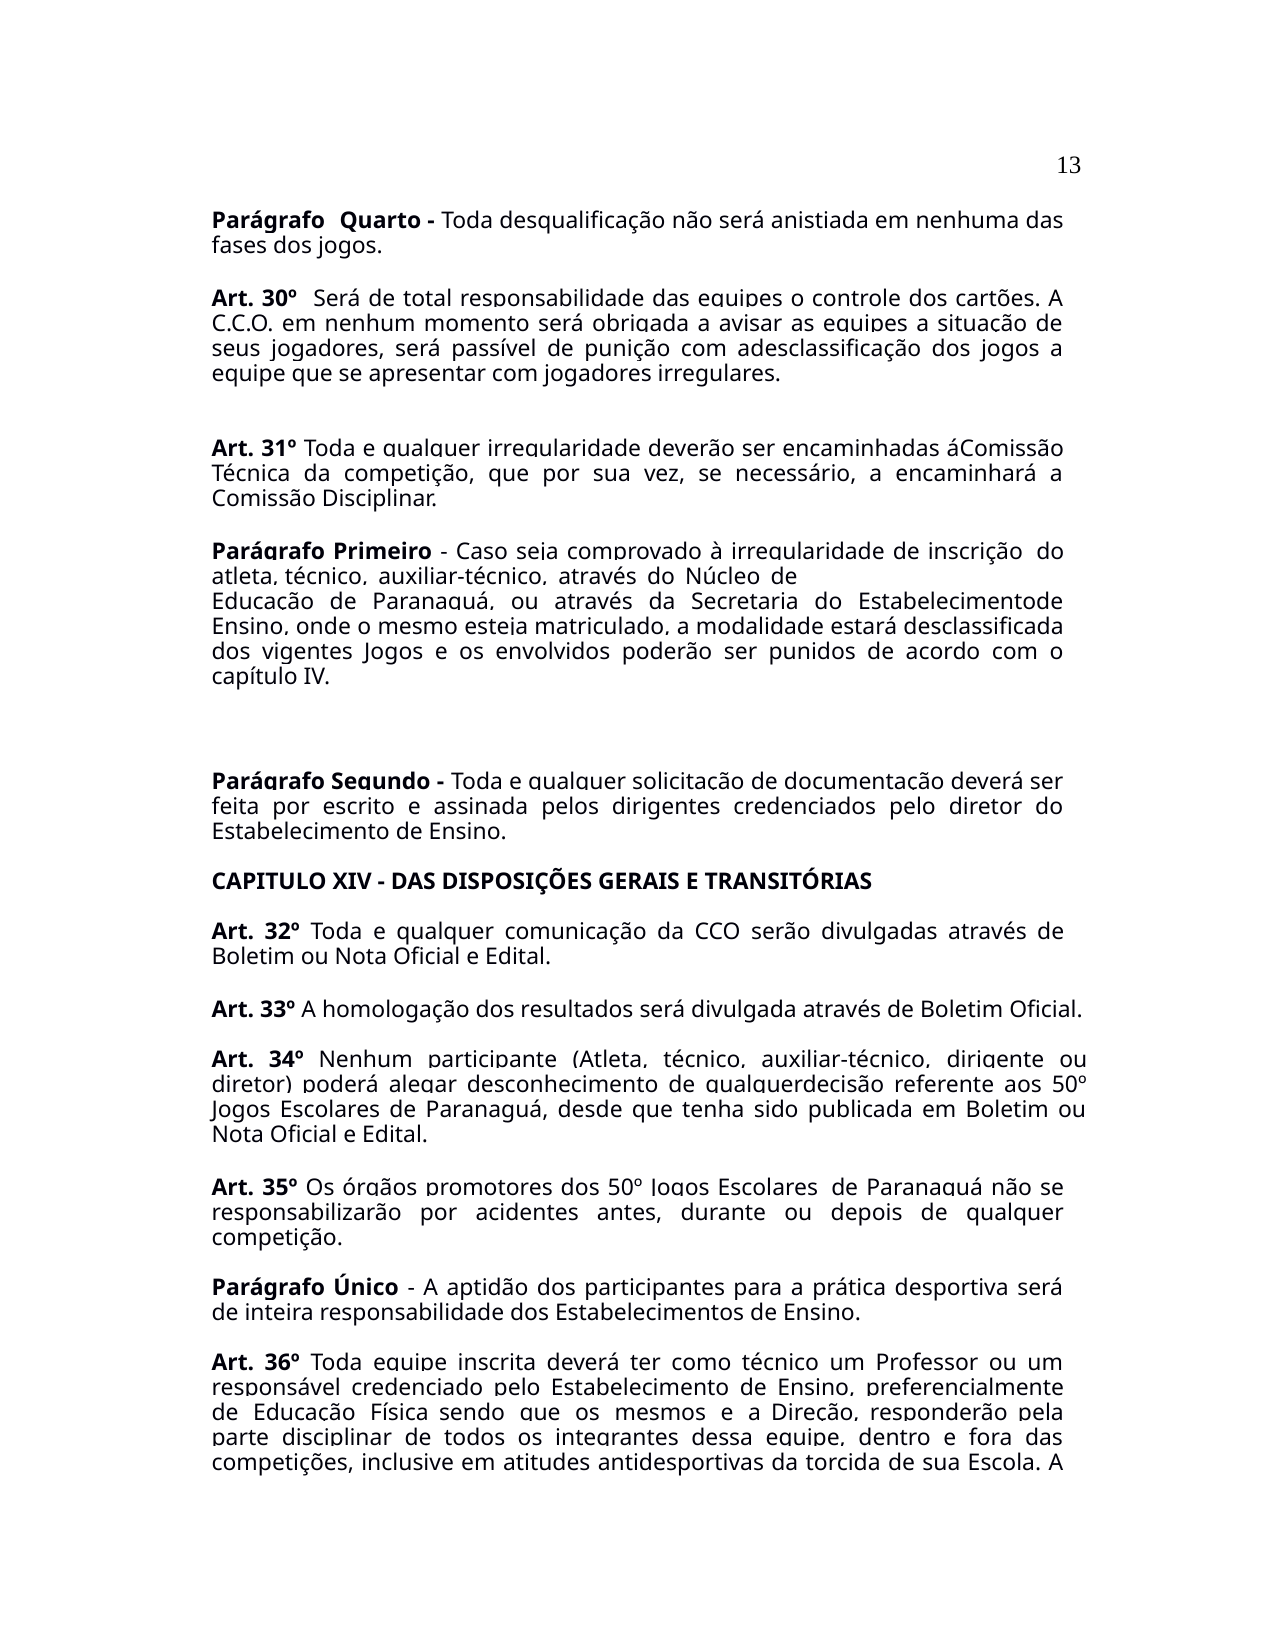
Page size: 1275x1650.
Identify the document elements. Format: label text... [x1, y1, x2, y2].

text Educação de Paranaguá, ou através da Secretaria do Estabelecimentode Ensino, onde o mesmo esteja matriculado, a modalidade estará desclassificada dos vigentes Jogos e os envolvidos poderão ser punidos de acordo com o capítulo IV. [211, 589, 1064, 689]
text Art. 34º Nenhum participante (Atleta, técnico, auxiliar-técnico, dirigente ou diretor) poderá alegar desconhecimento de qualquerdecisão referente aos 50º Jogos Escolares de Paranaguá, desde que tenha sido publicada em Boletim ou Nota Oficial e Edital. [211, 1047, 1087, 1147]
text Art. 35º Os órgãos promotores dos 50º Jogos Escolares de Paranaguá não se responsabilizarão por acidentes antes, durante ou depois de qualquer competição. [211, 1175, 1064, 1250]
text CAPITULO XIV - DAS DISPOSIÇÕES GERAIS E TRANSITÓRIAS [211, 870, 1087, 895]
text Art. 30º Será de total responsabilidade das equipes o controle dos cartões. A C.C.O. em nenhum momento será obrigada a avisar as equipes a situação de seus jogadores, será passível de punição com adesclassificação dos jogos a equipe que se apresentar com jogadores irregulares. [211, 286, 1064, 386]
text Art. 36º Toda equipe inscrita deverá ter como técnico um Professor ou um responsável credenciado pelo Estabelecimento de Ensino, preferencialmente de Educação Física sendo que os mesmos e a Direção, responderão pela parte disciplinar de todos os integrantes dessa equipe, dentro e fora das competições, inclusive em atitudes antidesportivas da torcida de sua Escola. A [211, 1350, 1064, 1475]
text Art. 33º A homologação dos resultados será divulgada através de Boletim Oficial. [211, 997, 1087, 1022]
text Art. 32º Toda e qualquer comunicação da CCO serão divulgadas através de Boletim ou Nota Oficial e Edital. [211, 920, 1064, 970]
text Parágrafo Único - A aptidão dos participantes para a prática desportiva será de inteira responsabilidade dos Estabelecimentos de Ensino. [211, 1275, 1064, 1325]
text Parágrafo Segundo - Toda e qualquer solicitação de documentação deverá ser feita por escrito e assinada pelos dirigentes credenciados pelo diretor do Estabelecimento de Ensino. [211, 769, 1064, 844]
text Art. 31º Toda e qualquer irregularidade deverão ser encaminhadas áComissão Técnica da competição, que por sua vez, se necessário, a encaminhará a Comissão Disciplinar. [211, 436, 1064, 511]
text Parágrafo Quarto - Toda desqualificação não será anistiada em nenhuma das fases dos jogos. [211, 208, 1064, 258]
text Parágrafo Primeiro - Caso seja comprovado à irregularidade de inscrição do atleta, técnico, auxiliar-técnico, através do Núcleo de [211, 539, 1064, 589]
